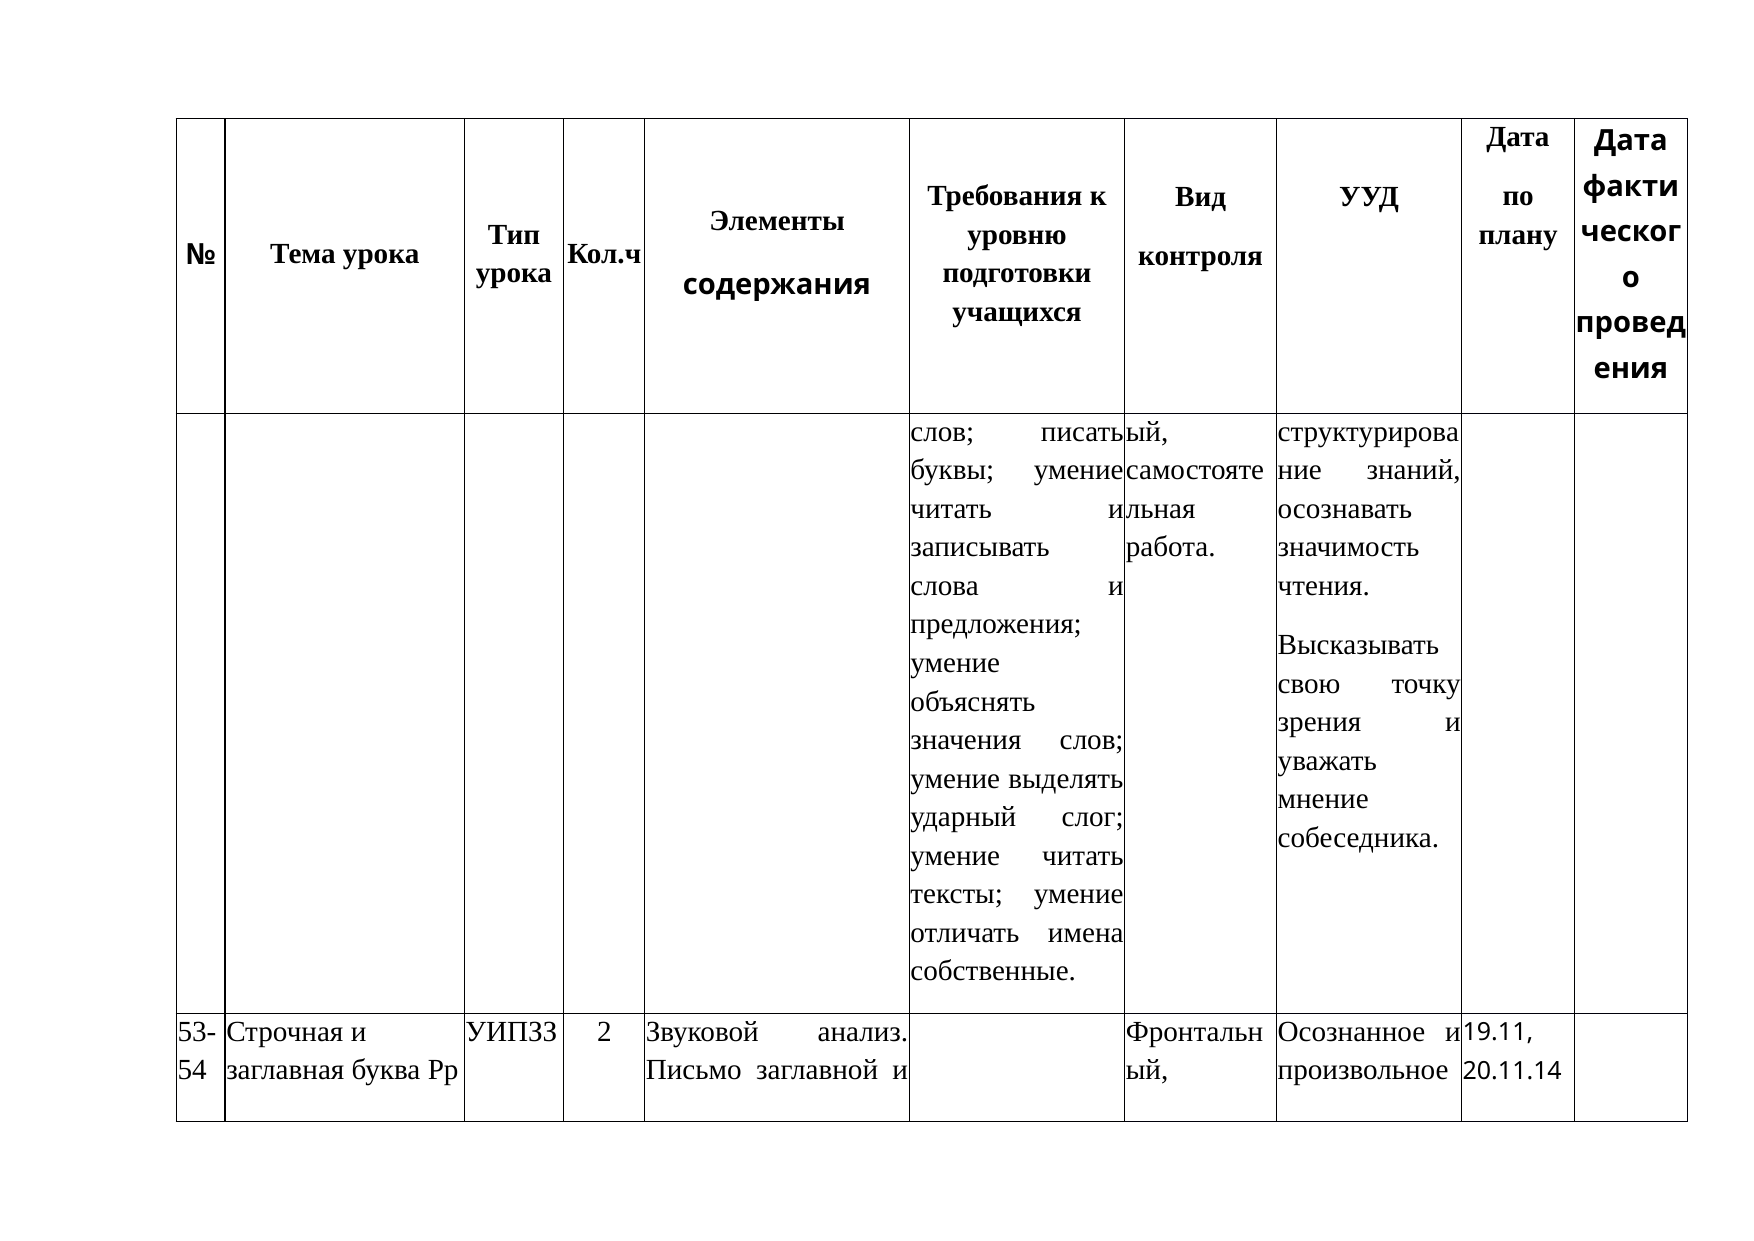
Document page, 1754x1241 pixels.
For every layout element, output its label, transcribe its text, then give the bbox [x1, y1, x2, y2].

table_header Тема урока [226, 119, 464, 413]
table_cell 19.11, 20.11.14 [1462, 1014, 1574, 1121]
table_cell [1462, 414, 1574, 1013]
table_cell ый, самостоятельная работа. [1125, 414, 1276, 1013]
table_header Элементы содержания [645, 119, 909, 413]
table_cell Осознанное и произвольное [1277, 1014, 1461, 1121]
table_header Требования к уровню подготовки учащихся [910, 119, 1124, 413]
table_cell [177, 414, 224, 1013]
table_header Дата фактического проведения [1575, 119, 1687, 413]
table_header Тип урока [465, 119, 563, 413]
table_header Дата по плану [1462, 119, 1574, 413]
table_header Кол.ч [564, 119, 644, 413]
table_cell 2 [564, 1014, 644, 1121]
table_cell [1575, 1014, 1687, 1121]
table_cell [564, 414, 644, 1013]
table_cell [1575, 414, 1687, 1013]
table_cell структурирование знаний, осознавать значимость чтения. Высказывать свою точку зрения и уважать мнение собеседника. [1277, 414, 1461, 1013]
table_header Вид контроля [1125, 119, 1276, 413]
table_header УУД [1277, 119, 1461, 413]
table_cell Строчная и заглавная буква Рр [226, 1014, 464, 1121]
table_cell [465, 414, 563, 1013]
table_cell Звуковой анализ. Письмо заглавной и [645, 1014, 909, 1121]
table_cell Фронтальный, [1125, 1014, 1276, 1121]
table_cell [910, 1014, 1124, 1121]
table_cell слов; писать буквы; умение читать и записывать слова и предложения; умение объяснять значения слов; умение выделять ударный слог; умение читать тексты; умение отличать имена собственные. [910, 414, 1124, 1013]
table_cell [645, 414, 909, 1013]
table_header № [177, 119, 224, 413]
table_cell [226, 414, 464, 1013]
table_cell 53-54 [177, 1014, 224, 1121]
table_cell УИПЗЗ [465, 1014, 563, 1121]
